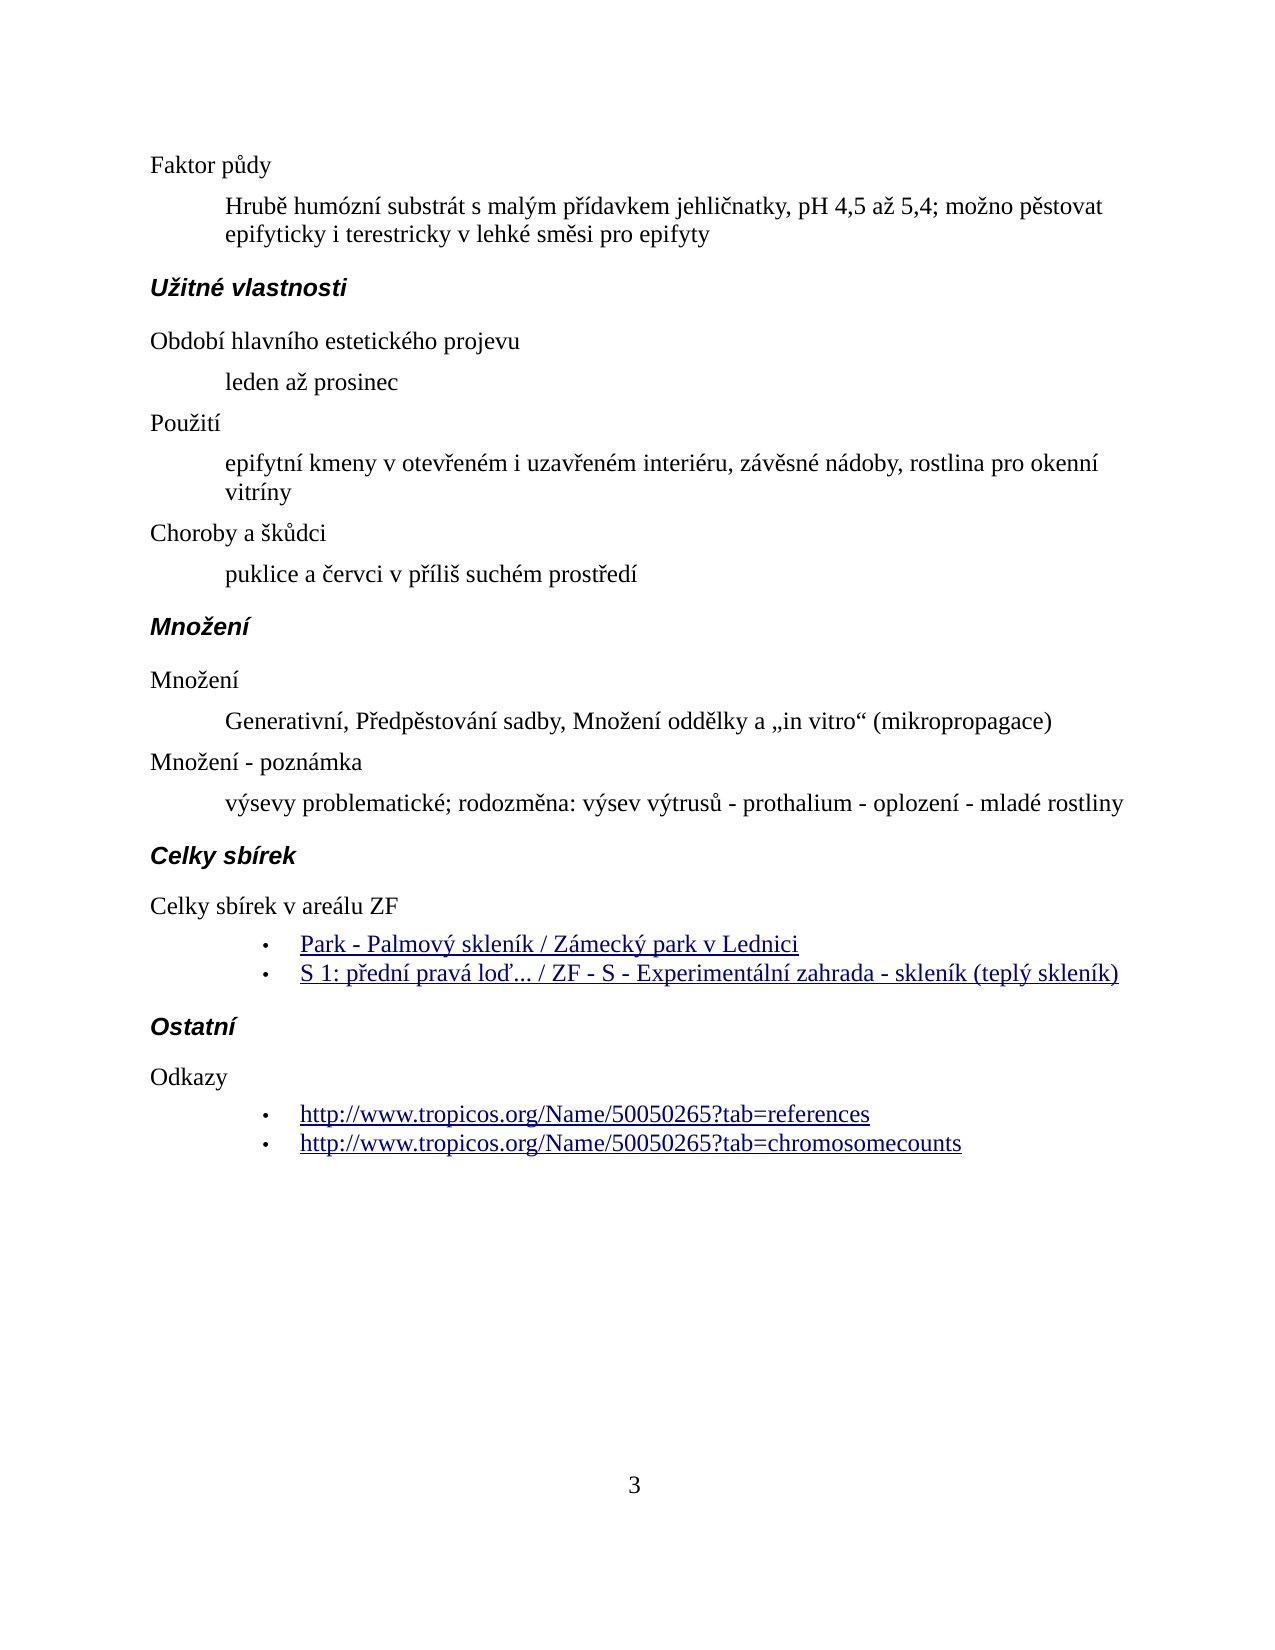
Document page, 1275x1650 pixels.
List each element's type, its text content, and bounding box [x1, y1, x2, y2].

text Období hlavního estetického projevu [150, 326, 1125, 355]
subtitle Množení [150, 612, 1125, 641]
text Generativní, Předpěstování sadby, Množení oddělky a „in vitro“ (mikropropagace) [225, 706, 1125, 735]
text Množení [150, 665, 1125, 694]
text Hrubě humózní substrát s malým přídavkem jehličnatky, pH 4,5 až 5,4; možno pěstovat epifyticky i terestricky v lehké směsi pro epifyty [225, 191, 1125, 248]
text Odkazy [150, 1062, 1125, 1090]
text epifytní kmeny v otevřeném i uzavřeném interiéru, závěsné nádoby, rostlina pro okenní vitríny [225, 448, 1125, 506]
text puklice a červci v příliš suchém prostředí [225, 559, 1125, 587]
text Množení - poznámka [150, 747, 1125, 776]
subtitle Užitné vlastnosti [150, 273, 1125, 302]
list http://www.tropicos.org/Name/50050265?tab=references [262, 1099, 1125, 1128]
text výsevy problematické; rodozměna: výsev výtrusů - prothalium - oplození - mladé rostliny [225, 788, 1125, 816]
text Použití [150, 408, 1125, 436]
list Park - Palmový skleník / Zámecký park v Lednici [262, 929, 1125, 958]
text Faktor půdy [150, 150, 1125, 179]
text Choroby a škůdci [150, 518, 1125, 547]
subtitle Celky sbírek [150, 841, 1125, 870]
subtitle Ostatní [150, 1012, 1125, 1040]
list http://www.tropicos.org/Name/50050265?tab=chromosomecounts [262, 1128, 1125, 1157]
text Celky sbírek v areálu ZF [150, 891, 1125, 920]
text leden až prosinec [225, 367, 1125, 396]
list S 1: přední pravá loď... / ZF - S - Experimentální zahrada - skleník (teplý skleník) [262, 958, 1125, 987]
